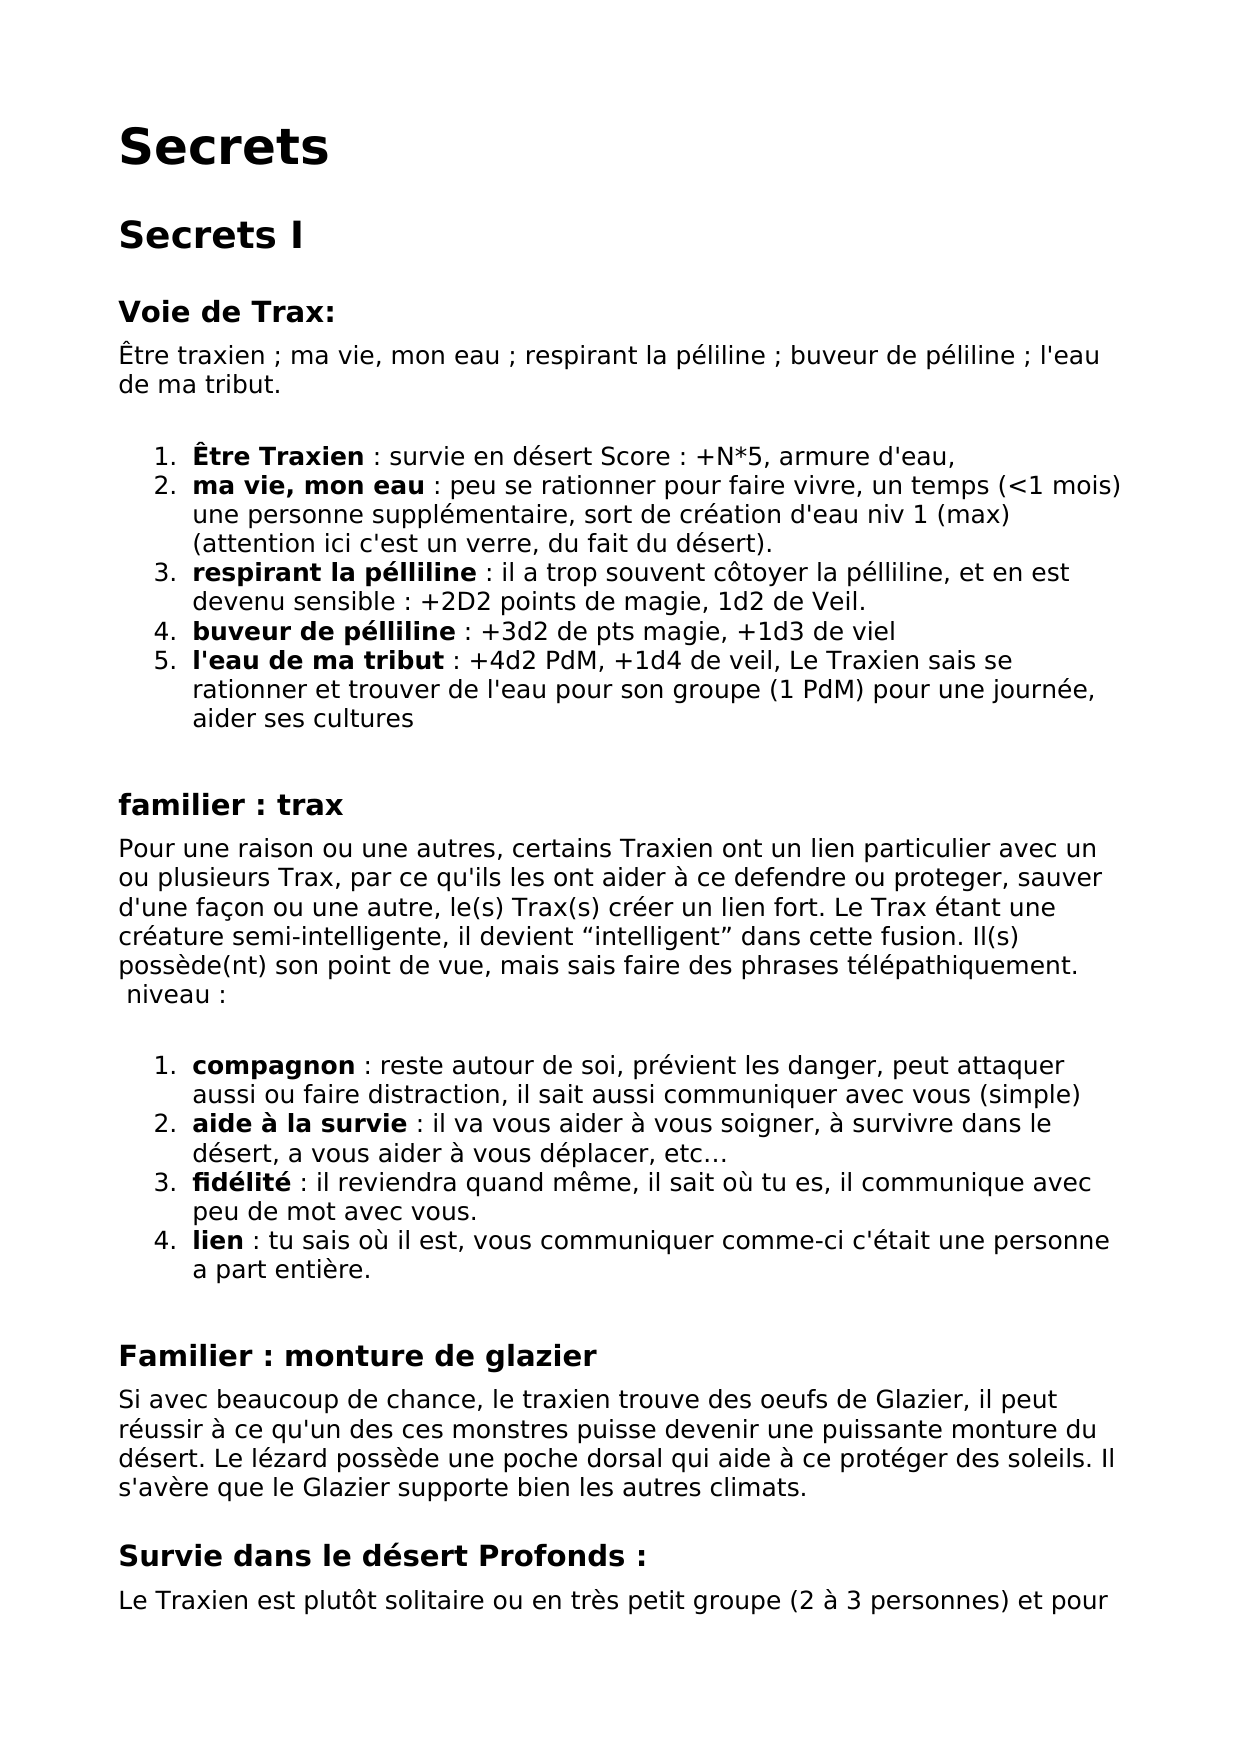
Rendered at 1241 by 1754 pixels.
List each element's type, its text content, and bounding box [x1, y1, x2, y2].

list respirant la pélliline : il a trop souvent côtoyer la pélliline, et en est devenu sensible : +2D2 points de magie, 1d2 de Veil. [177, 558, 1122, 617]
subtitle Survie dans le désert Profonds : [118, 1540, 1122, 1574]
text Être traxien ; ma vie, mon eau ; respirant la péliline ; buveur de péliline ; l'eau de ma tribut. [118, 341, 1122, 400]
subtitle Familier : monture de glazier [118, 1339, 1122, 1373]
list Être Traxien : survie en désert Score : +N*5, armure d'eau, [177, 442, 1122, 471]
list compagnon : reste autour de soi, prévient les danger, peut attaquer aussi ou faire distraction, il sait aussi communiquer avec vous (simple) [177, 1051, 1122, 1110]
subtitle familier : trax [118, 788, 1122, 822]
list lien : tu sais où il est, vous communiquer comme-ci c'était une personne a part entière. [177, 1226, 1122, 1285]
subtitle Secrets [118, 118, 1122, 176]
list buveur de pélliline : +3d2 de pts magie, +1d3 de viel [177, 617, 1122, 646]
list ma vie, mon eau : peu se rationner pour faire vivre, un temps (<1 mois) une personne supplémentaire, sort de création d'eau niv 1 (max) (attention ici c'est un verre, du fait du désert). [177, 471, 1122, 558]
text Le Traxien est plutôt solitaire ou en très petit groupe (2 à 3 personnes) et pour [118, 1586, 1122, 1615]
text Pour une raison ou une autres, certains Traxien ont un lien particulier avec un ou plusieurs Trax, par ce qu'ils les ont aider à ce defendre ou proteger, sauver d'une façon ou une autre, le(s) Trax(s) créer un lien fort. Le Trax étant une créature semi-intelligente, il devient “intelligent” dans cette fusion. Il(s) possède(nt) son point de vue, mais sais faire des phrases télépathiquement. niveau : [118, 834, 1122, 1009]
text Si avec beaucoup de chance, le traxien trouve des oeufs de Glazier, il peut réussir à ce qu'un des ces monstres puisse devenir une puissante monture du désert. Le lézard possède une poche dorsal qui aide à ce protéger des soleils. Il s'avère que le Glazier supporte bien les autres climats. [118, 1386, 1122, 1502]
list fidélité : il reviendra quand même, il sait où tu es, il communique avec peu de mot avec vous. [177, 1168, 1122, 1226]
list l'eau de ma tribut : +4d2 PdM, +1d4 de veil, Le Traxien sais se rationner et trouver de l'eau pour son groupe (1 PdM) pour une journée, aider ses cultures [177, 646, 1122, 733]
list aide à la survie : il va vous aider à vous soigner, à survivre dans le désert, a vous aider à vous déplacer, etc… [177, 1110, 1122, 1168]
subtitle Voie de Trax: [118, 295, 1122, 329]
subtitle Secrets I [118, 214, 1122, 257]
